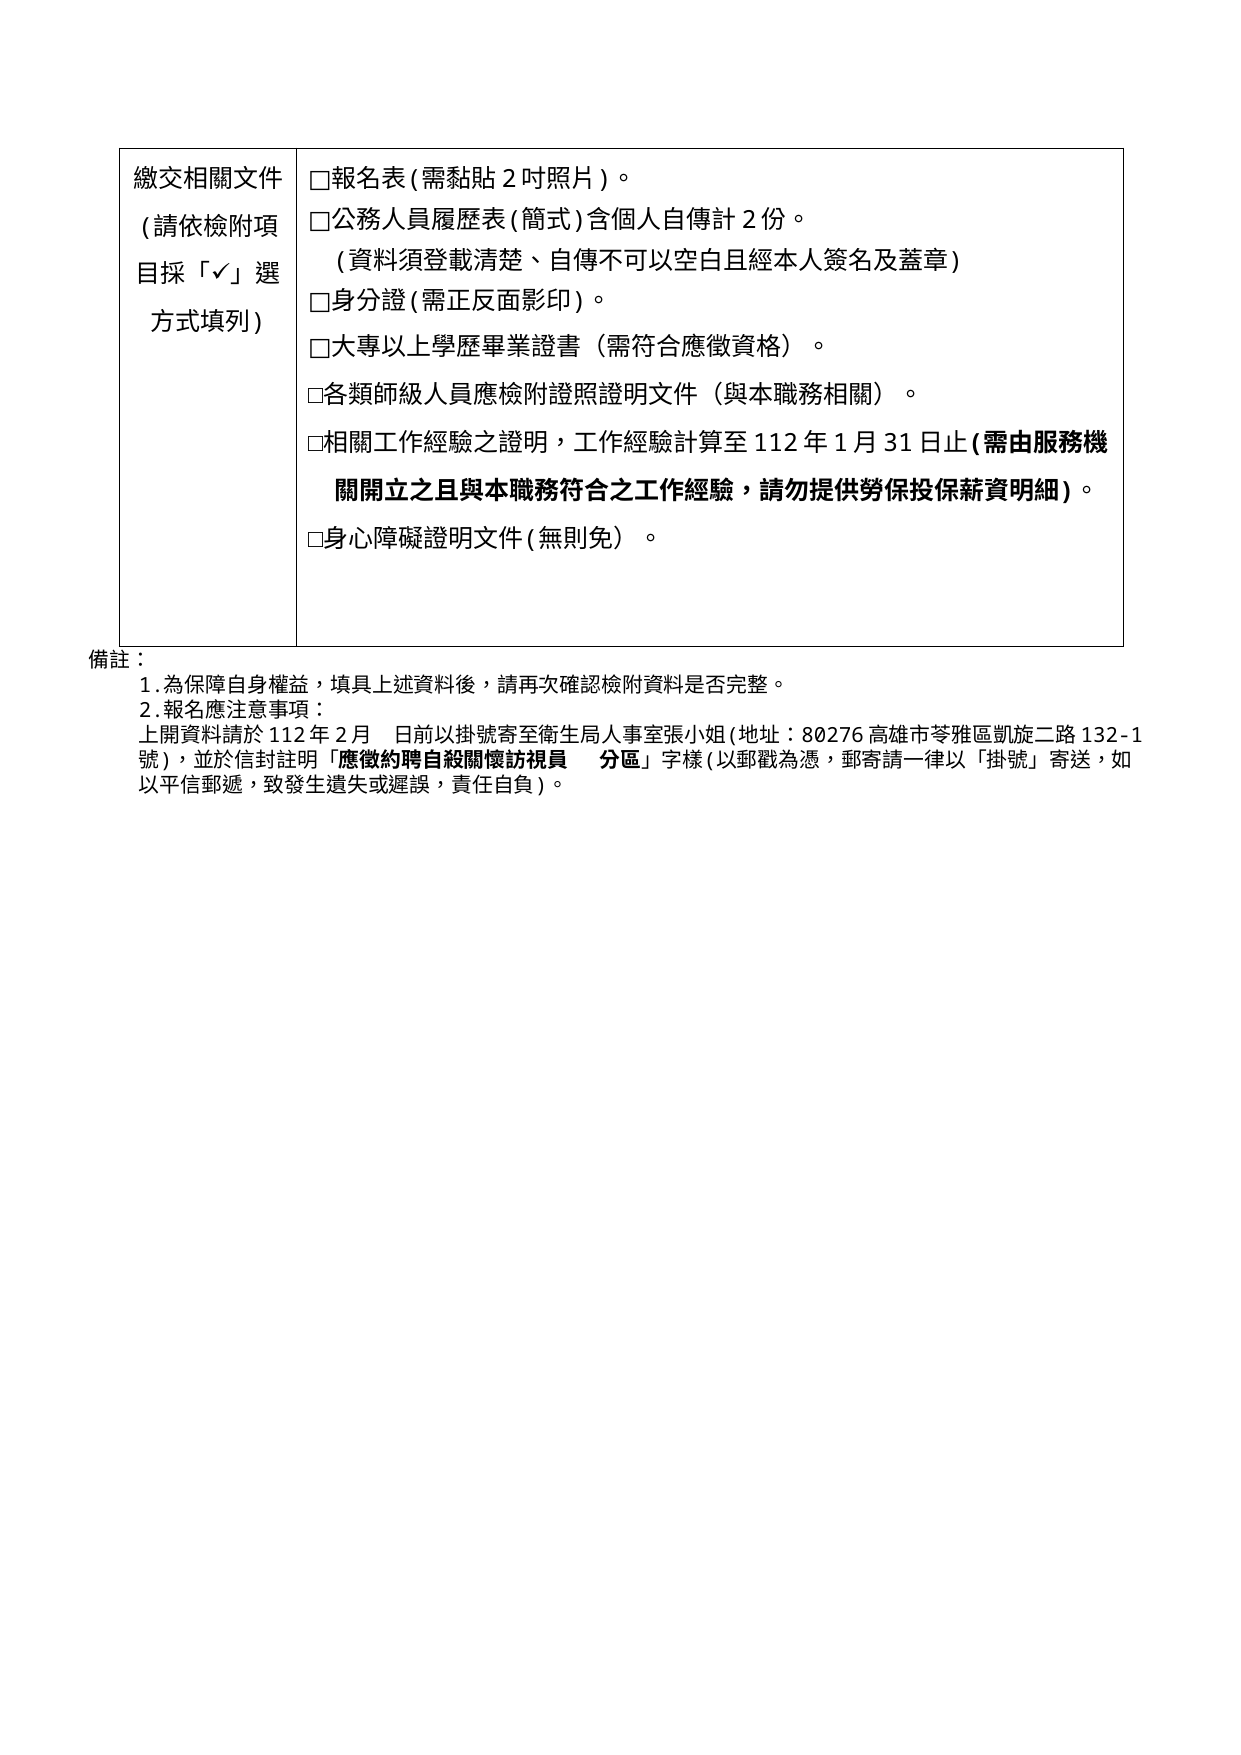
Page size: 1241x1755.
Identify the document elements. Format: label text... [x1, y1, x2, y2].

text 1.為保障自身權益，填具上述資料後，請再次確認檢附資料是否完整。 [139, 672, 1152, 697]
text 上開資料請於112年2月 日前以掛號寄至衛生局人事室張小姐(地址：80276高雄市苓雅區凱旋二路132-1號)，並於信封註明「應徵約聘自殺關懷訪視員 分區」字樣(以郵戳為憑，郵寄請一律以「掛號」寄送，如以平信郵遞，致發生遺失或遲誤，責任自負)。 [139, 722, 1152, 797]
table_cell □報名表(需黏貼2吋照片)。 □公務人員履歷表(簡式)含個人自傳計2份。 (資料須登載清楚、自傳不可以空白且經本人簽名及蓋章) □身分證(需正反面影印)。 □大專以上學歷畢業證書（需符合應徵資格）。 □各類師級人員應檢附證照證明文件（與本職務相關）。 □相關工作經驗之證明，工作經驗計算至112年1月31日止(需由服務機關開立之且與本職務符合之工作經驗，請勿提供勞保投保薪資明細)。 □身心障礙證明文件(無則免）。 [297, 149, 1123, 646]
table_cell 繳交相關文件(請依檢附項目採「」選方式填列) [120, 149, 296, 646]
text 備註： [89, 647, 1152, 672]
text 2.報名應注意事項： [139, 697, 1152, 722]
